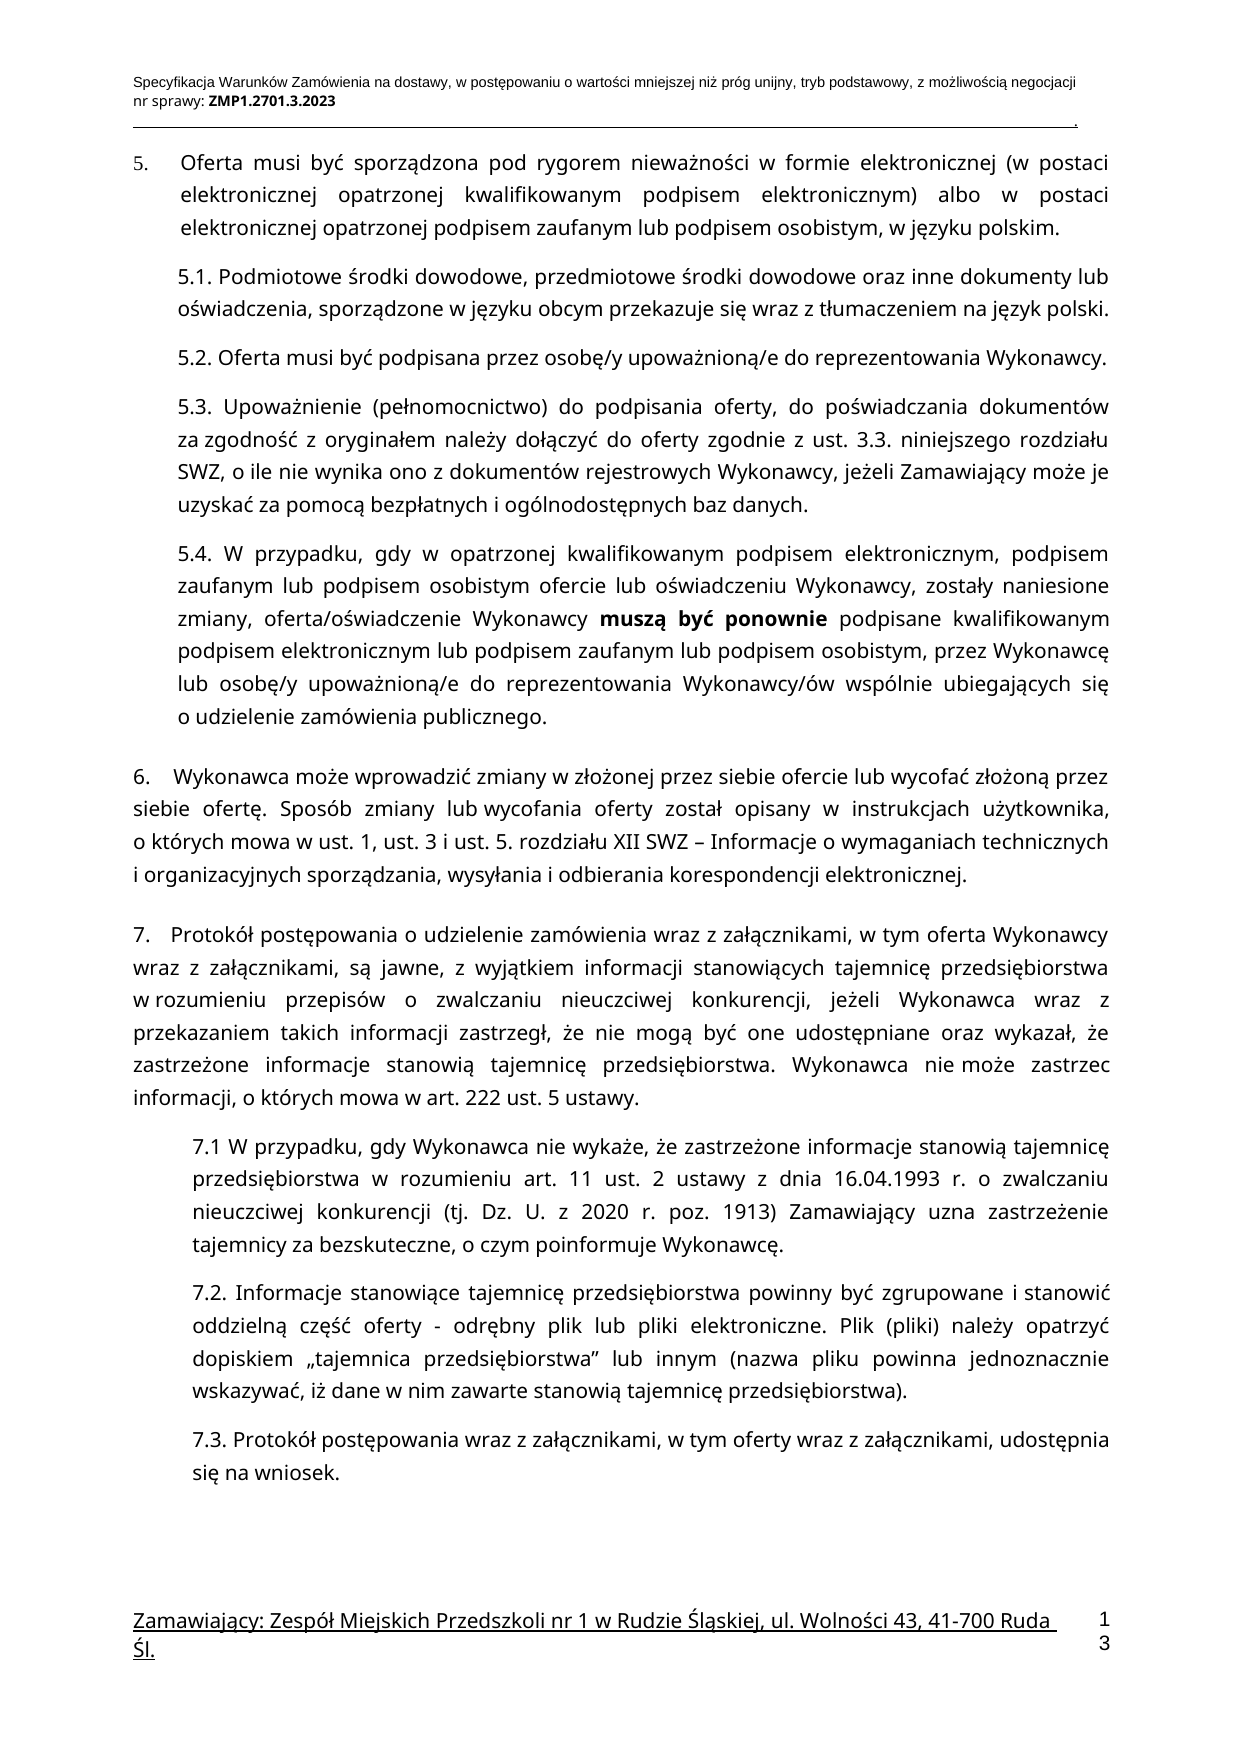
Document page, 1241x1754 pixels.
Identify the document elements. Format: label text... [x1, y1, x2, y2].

text 6. Wykonawca może wprowadzić zmiany w złożonej przez siebie ofercie lub wycofać złożoną przez siebie ofertę. Sposób zmiany lub wycofania oferty został opisany w instrukcjach użytkownika, o których mowa w ust. 1, ust. 3 i ust. 5. rozdziału XII SWZ – Informacje o wymaganiach technicznych i organizacyjnych sporządzania, wysyłania i odbierania korespondencji elektronicznej. [133, 762, 1110, 888]
text 7.3. Protokół postępowania wraz z załącznikami, w tym oferty wraz z załącznikami, udostępnia się na wniosek. [192, 1425, 1110, 1486]
list Oferta musi być sporządzona pod rygorem nieważności w formie elektronicznej (w postaci elektronicznej opatrzonej kwalifikowanym podpisem elektronicznym) albo w postaci elektronicznej opatrzonej podpisem zaufanym lub podpisem osobistym, w języku polskim. [133, 148, 1110, 241]
text 5.3. Upoważnienie (pełnomocnictwo) do podpisania oferty, do poświadczania dokumentów za zgodność z oryginałem należy dołączyć do oferty zgodnie z ust. 3.3. niniejszego rozdziału SWZ, o ile nie wynika ono z dokumentów rejestrowych Wykonawcy, jeżeli Zamawiający może je uzyskać za pomocą bezpłatnych i ogólnodostępnych baz danych. [177, 392, 1110, 518]
text 7.2. Informacje stanowiące tajemnicę przedsiębiorstwa powinny być zgrupowane i stanowić oddzielną część oferty - odrębny plik lub pliki elektroniczne. Plik (pliki) należy opatrzyć dopiskiem „tajemnica przedsiębiorstwa” lub innym (nazwa pliku powinna jednoznacznie wskazywać, iż dane w nim zawarte stanowią tajemnicę przedsiębiorstwa). [192, 1278, 1110, 1405]
list 7.1 W przypadku, gdy Wykonawca nie wykaże, że zastrzeżone informacje stanowią tajemnicę przedsiębiorstwa w rozumieniu art. 11 ust. 2 ustawy z dnia 16.04.1993 r. o zwalczaniu nieuczciwej konkurencji (tj. Dz. U. z 2020 r. poz. 1913) Zamawiający uzna zastrzeżenie tajemnicy za bezskuteczne, o czym poinformuje Wykonawcę. [192, 1132, 1110, 1258]
text 5.2. Oferta musi być podpisana przez osobę/y upoważnioną/e do reprezentowania Wykonawcy. [177, 343, 1110, 372]
list 5.1. Podmiotowe środki dowodowe, przedmiotowe środki dowodowe oraz inne dokumenty lub oświadczenia, sporządzone w języku obcym przekazuje się wraz z tłumaczeniem na język polski. [177, 262, 1110, 323]
text 5.4. W przypadku, gdy w opatrzonej kwalifikowanym podpisem elektronicznym, podpisem zaufanym lub podpisem osobistym ofercie lub oświadczeniu Wykonawcy, zostały naniesione zmiany, oferta/oświadczenie Wykonawcy muszą być ponownie podpisane kwalifikowanym podpisem elektronicznym lub podpisem zaufanym lub podpisem osobistym, przez Wykonawcę lub osobę/y upoważnioną/e do reprezentowania Wykonawcy/ów wspólnie ubiegających się o udzielenie zamówienia publicznego. [177, 539, 1110, 730]
text 7. Protokół postępowania o udzielenie zamówienia wraz z załącznikami, w tym oferta Wykonawcy wraz z załącznikami, są jawne, z wyjątkiem informacji stanowiących tajemnicę przedsiębiorstwa w rozumieniu przepisów o zwalczaniu nieuczciwej konkurencji, jeżeli Wykonawca wraz z przekazaniem takich informacji zastrzegł, że nie mogą być one udostępniane oraz wykazał, że zastrzeżone informacje stanowią tajemnicę przedsiębiorstwa. Wykonawca nie może zastrzec informacji, o których mowa w art. 222 ust. 5 ustawy. [133, 920, 1110, 1111]
